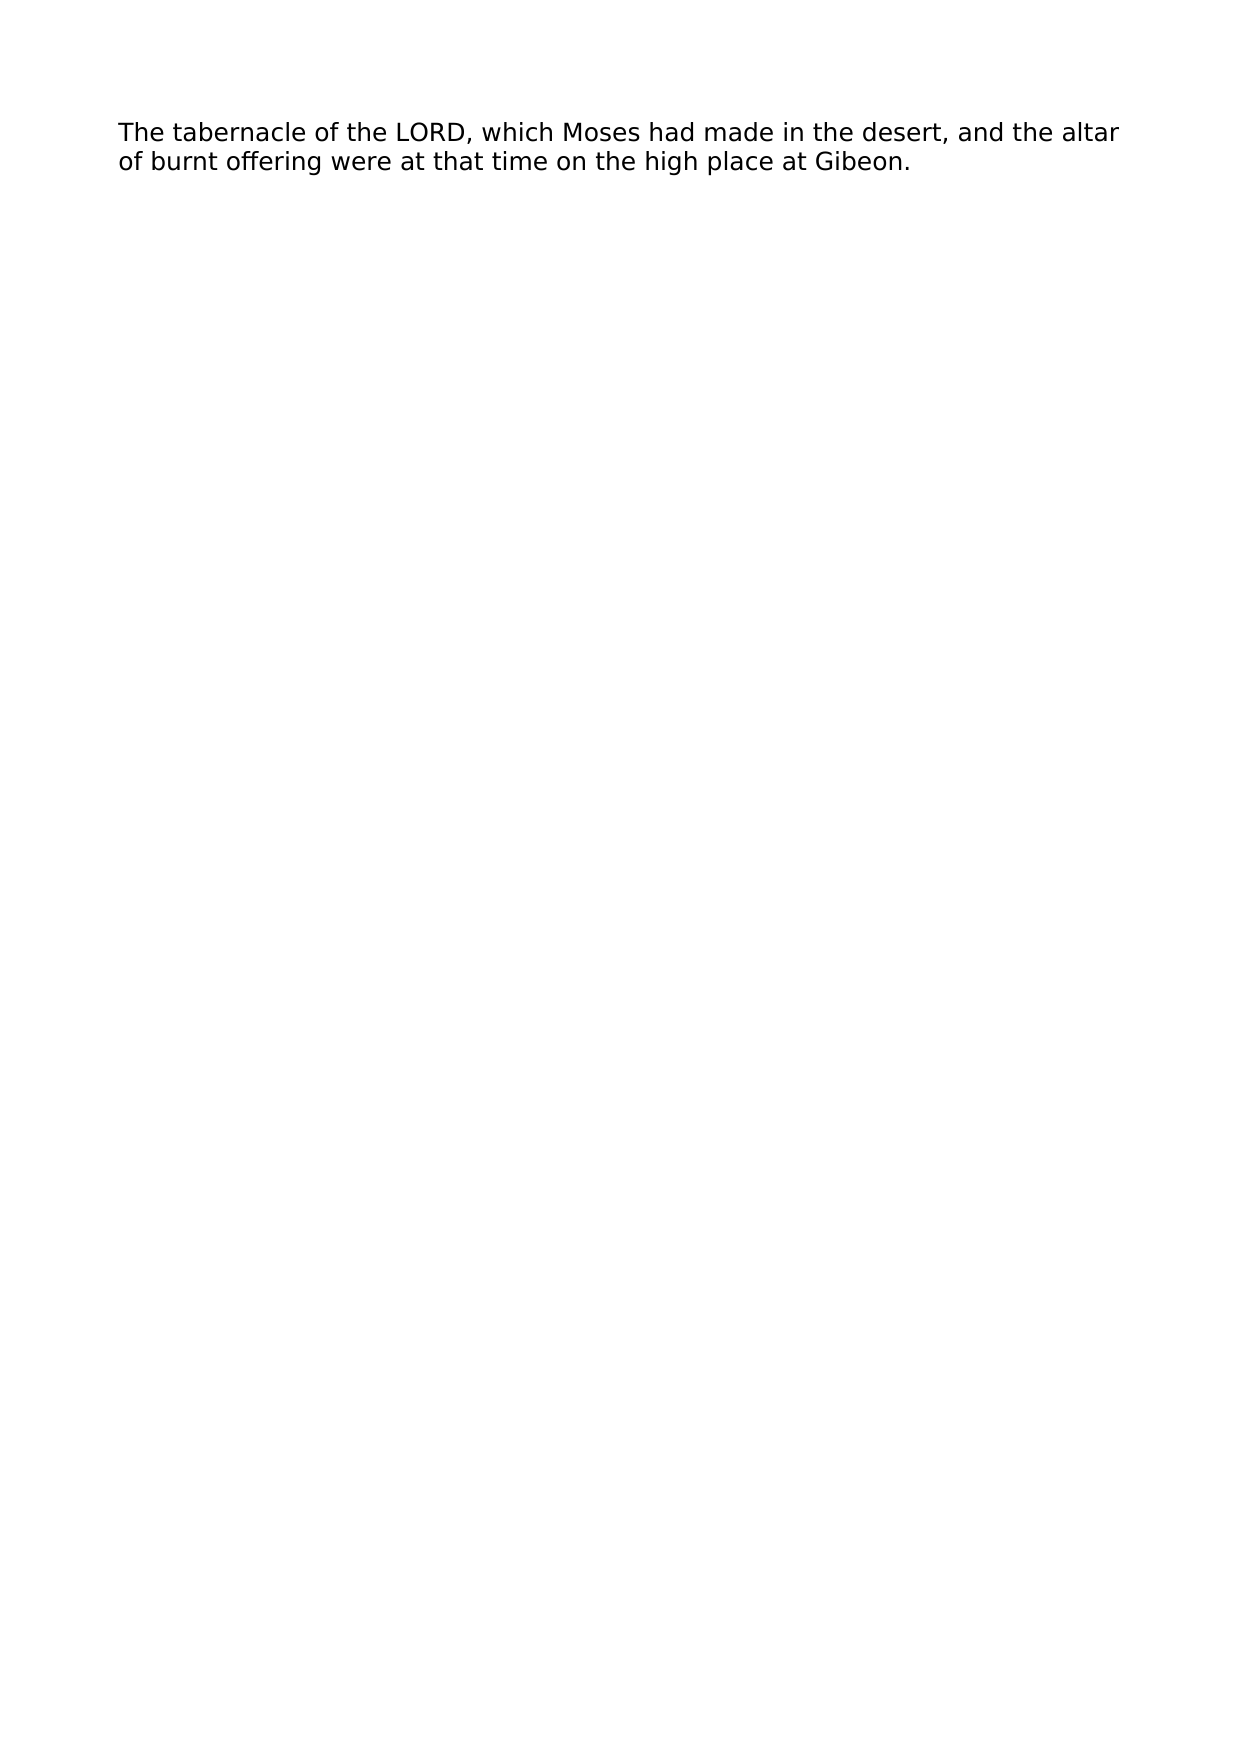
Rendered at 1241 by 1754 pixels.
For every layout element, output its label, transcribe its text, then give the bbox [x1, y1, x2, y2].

text The tabernacle of the LORD, which Moses had made in the desert, and the altar of burnt offering were at that time on the high place at Gibeon. [118, 118, 1122, 176]
